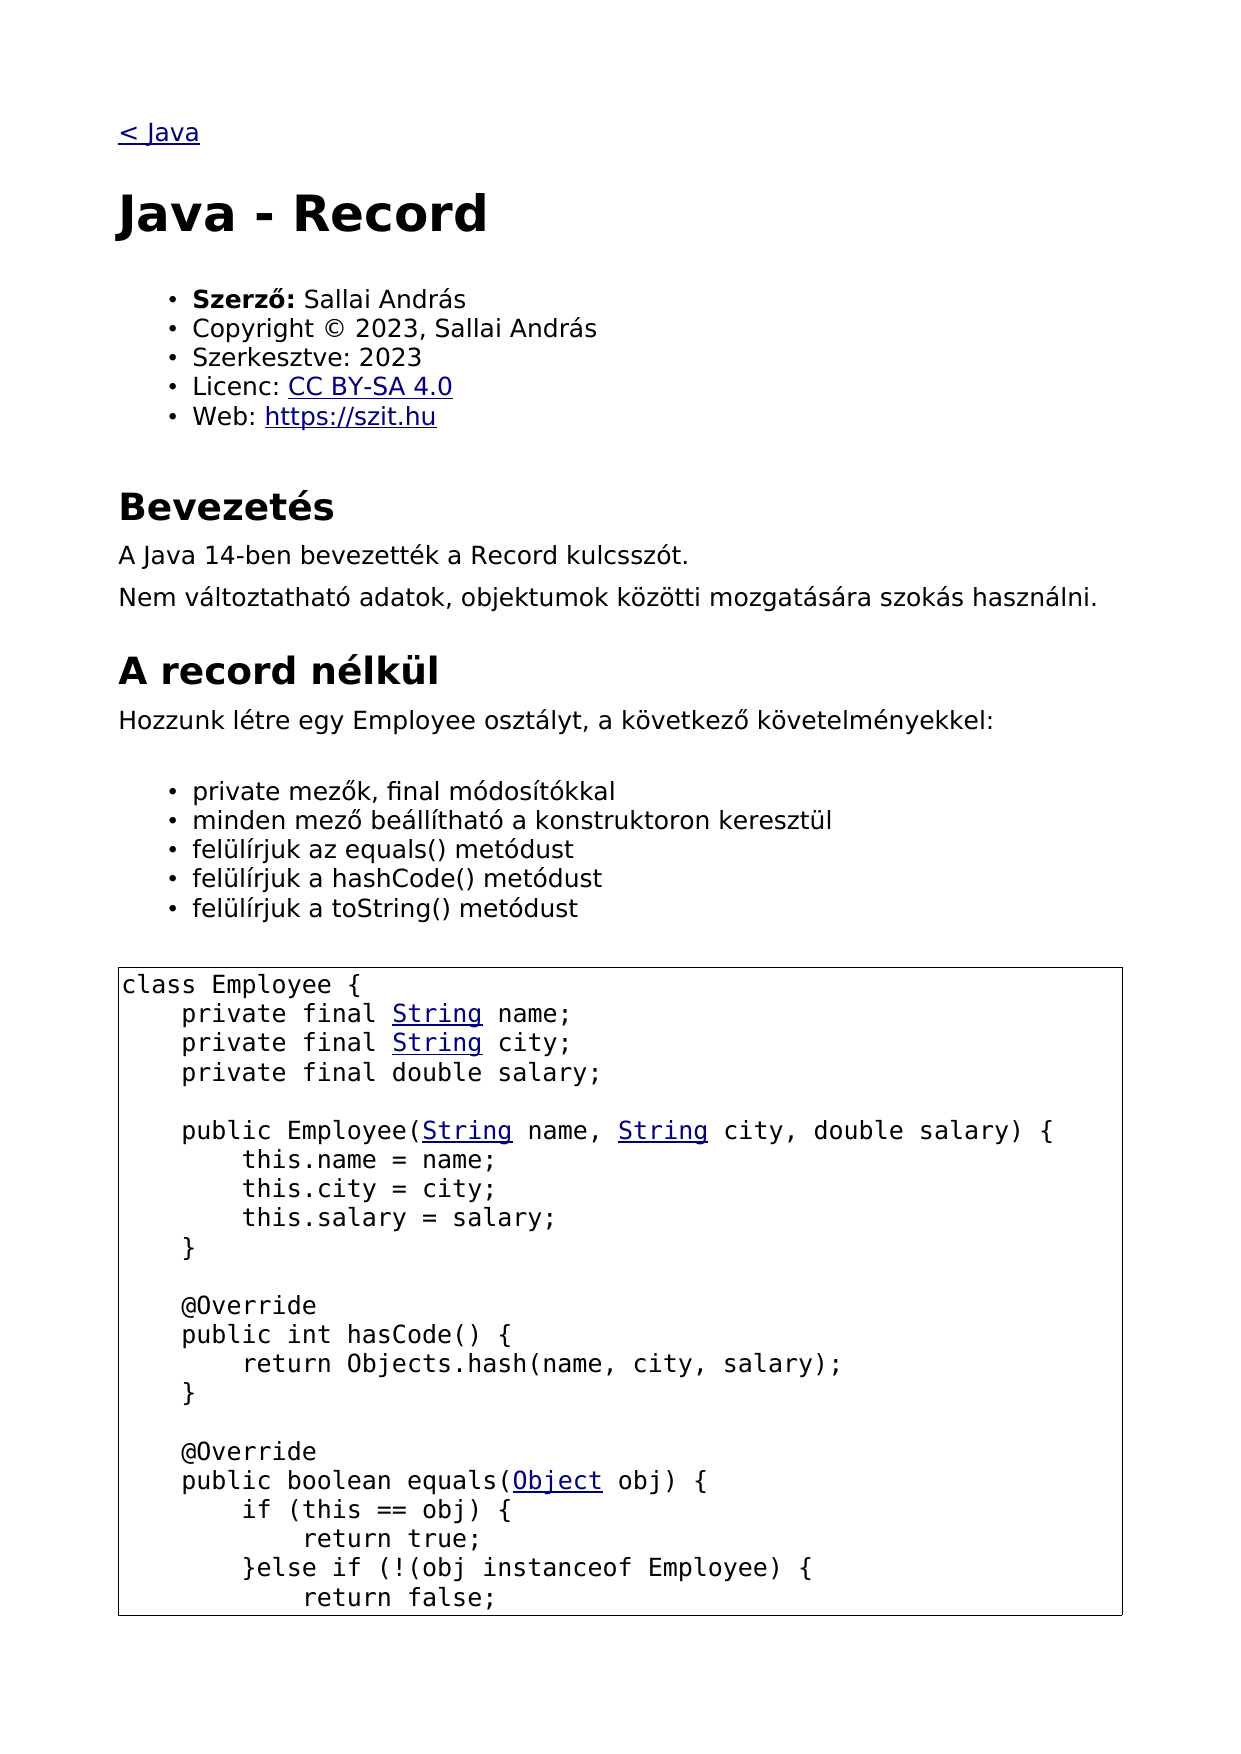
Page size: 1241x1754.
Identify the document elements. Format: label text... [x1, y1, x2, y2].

list Szerző: Sallai András [177, 285, 1122, 314]
subtitle A record nélkül [118, 650, 1122, 693]
text < Java [118, 118, 1122, 147]
subtitle Bevezetés [118, 485, 1122, 529]
list felülírjuk a toString() metódust [177, 894, 1122, 923]
list Szerkesztve: 2023 [177, 343, 1122, 372]
list private mezők, final módosítókkal [177, 777, 1122, 806]
list Licenc: CC BY-SA 4.0 [177, 372, 1122, 402]
subtitle Java - Record [118, 185, 1122, 243]
text A Java 14-ben bevezették a Record kulcsszót. [118, 541, 1122, 571]
list minden mező beállítható a konstruktoron keresztül [177, 806, 1122, 835]
list Web: https://szit.hu [177, 402, 1122, 431]
list felülírjuk a hashCode() metódust [177, 864, 1122, 894]
text Nem változtatható adatok, objektumok közötti mozgatására szokás használni. [118, 583, 1122, 612]
list Copyright © 2023, Sallai András [177, 314, 1122, 343]
text Hozzunk létre egy Employee osztályt, a következő követelményekkel: [118, 706, 1122, 735]
table_header class Employee { private final String name; private final String city; private final double salary; public Employee(String name, String city, double salary) { this.name = name; this.city = city; this.salary = salary; } @Override public int hasCode() { return Objects.hash(name, city, salary); } @Override public boolean equals(Object obj) { if (this == obj) { return true; }else if (!(obj instanceof Employee) { return false; [119, 968, 1122, 1615]
list felülírjuk az equals() metódust [177, 835, 1122, 864]
